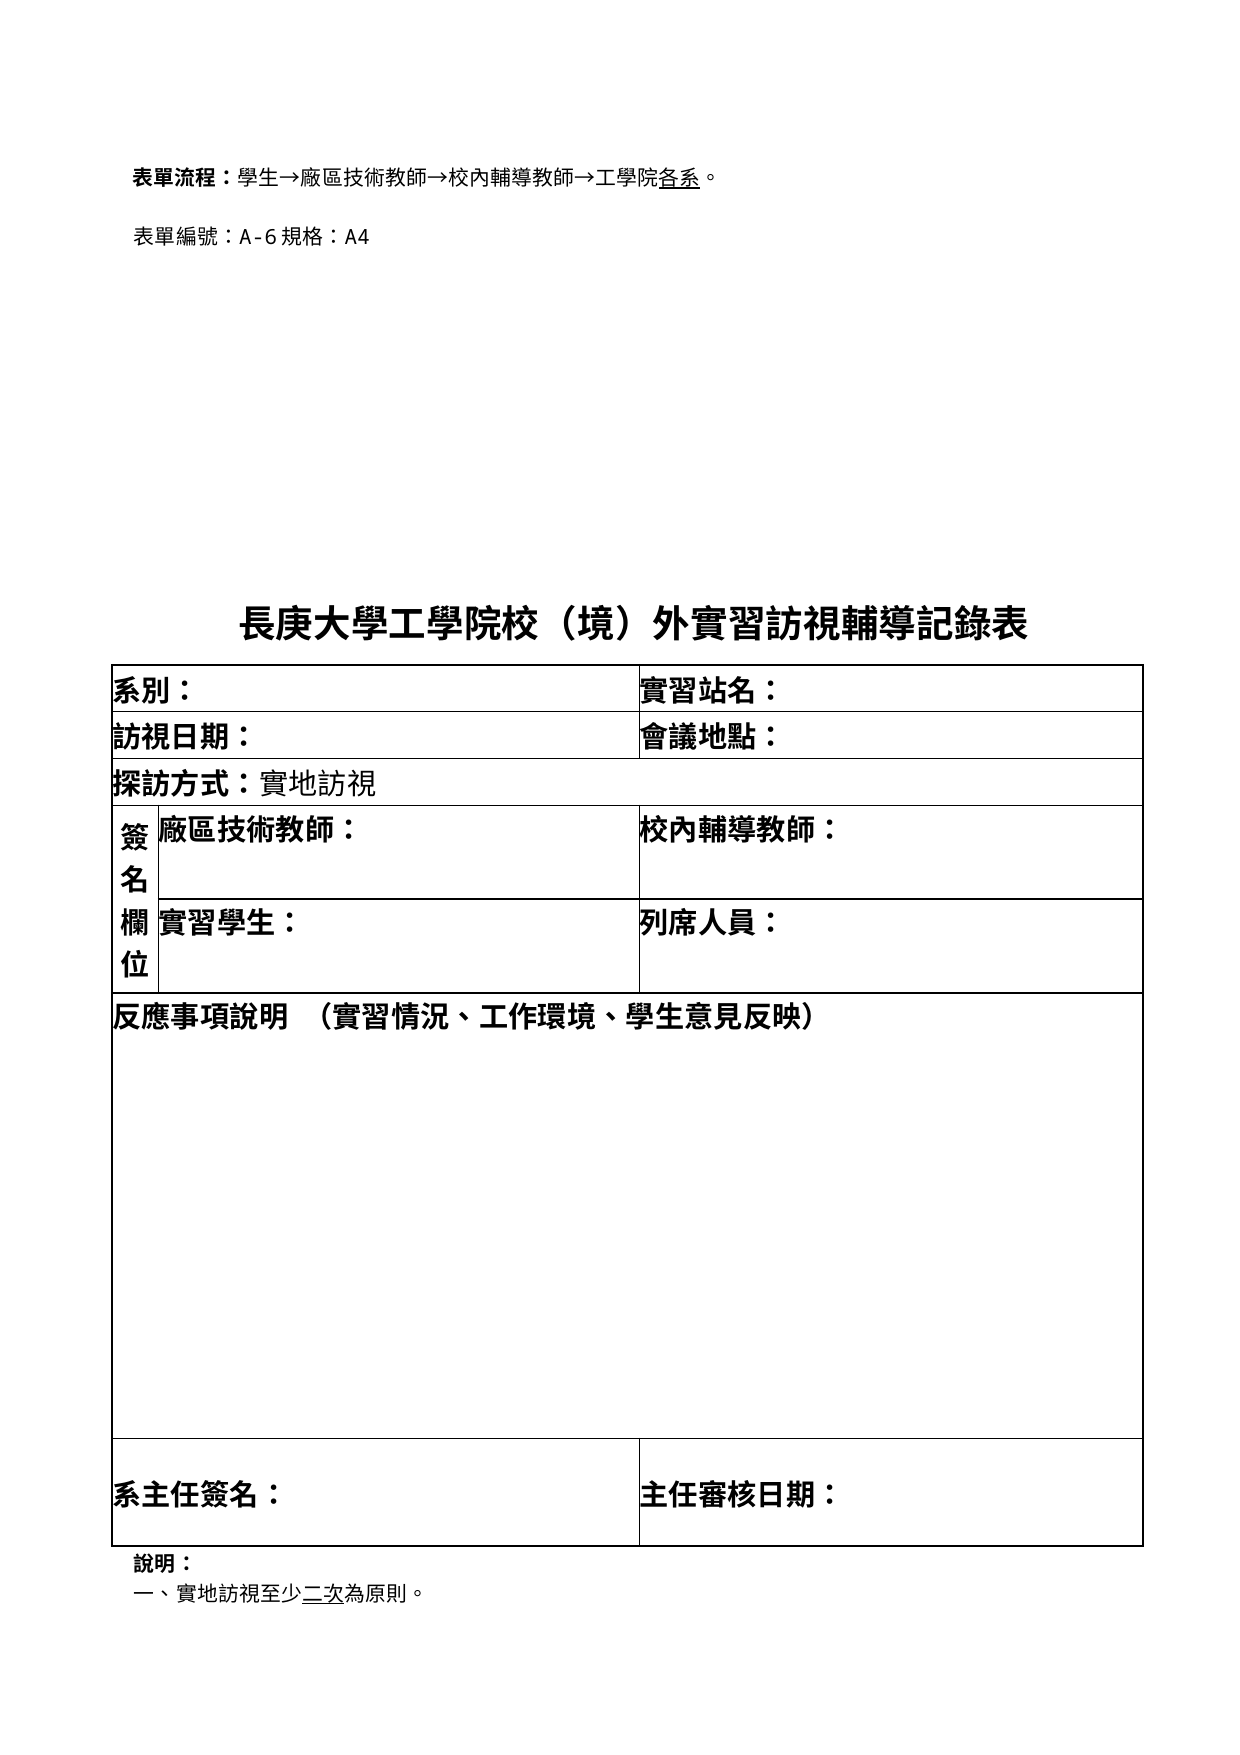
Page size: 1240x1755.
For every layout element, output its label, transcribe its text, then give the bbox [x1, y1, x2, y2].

table_cell 探訪方式：實地訪視 [113, 759, 1142, 804]
text 說明： 一、實地訪視至少二次為原則。 [134, 1547, 1137, 1607]
table_cell 廠區技術教師： [159, 806, 639, 898]
table_cell 校內輔導教師： [640, 806, 1142, 898]
table_cell 主任審核日期： [640, 1439, 1142, 1545]
table_cell 系主任簽名： [113, 1439, 639, 1545]
table_cell 列席人員： [640, 900, 1142, 992]
text 表單流程：學生→廠區技術教師→校內輔導教師→工學院各系。 [132, 133, 1137, 192]
table_header 實習站名： [640, 666, 1142, 711]
table_cell 實習學生： [159, 900, 639, 992]
table_cell 簽 名 欄 位 [113, 806, 158, 992]
table_cell 訪視日期： [113, 712, 639, 758]
table_header 長庚大學工學院校（境）外實習訪視輔導記錄表 [118, 563, 1149, 664]
table_cell 會議地點： [640, 712, 1142, 758]
table_cell 反應事項說明 （實習情況、工作環境、學生意見反映） [113, 994, 1142, 1437]
text 表單編號：A-6規格：A4 [134, 220, 1079, 250]
table_header 系別： [113, 666, 639, 711]
